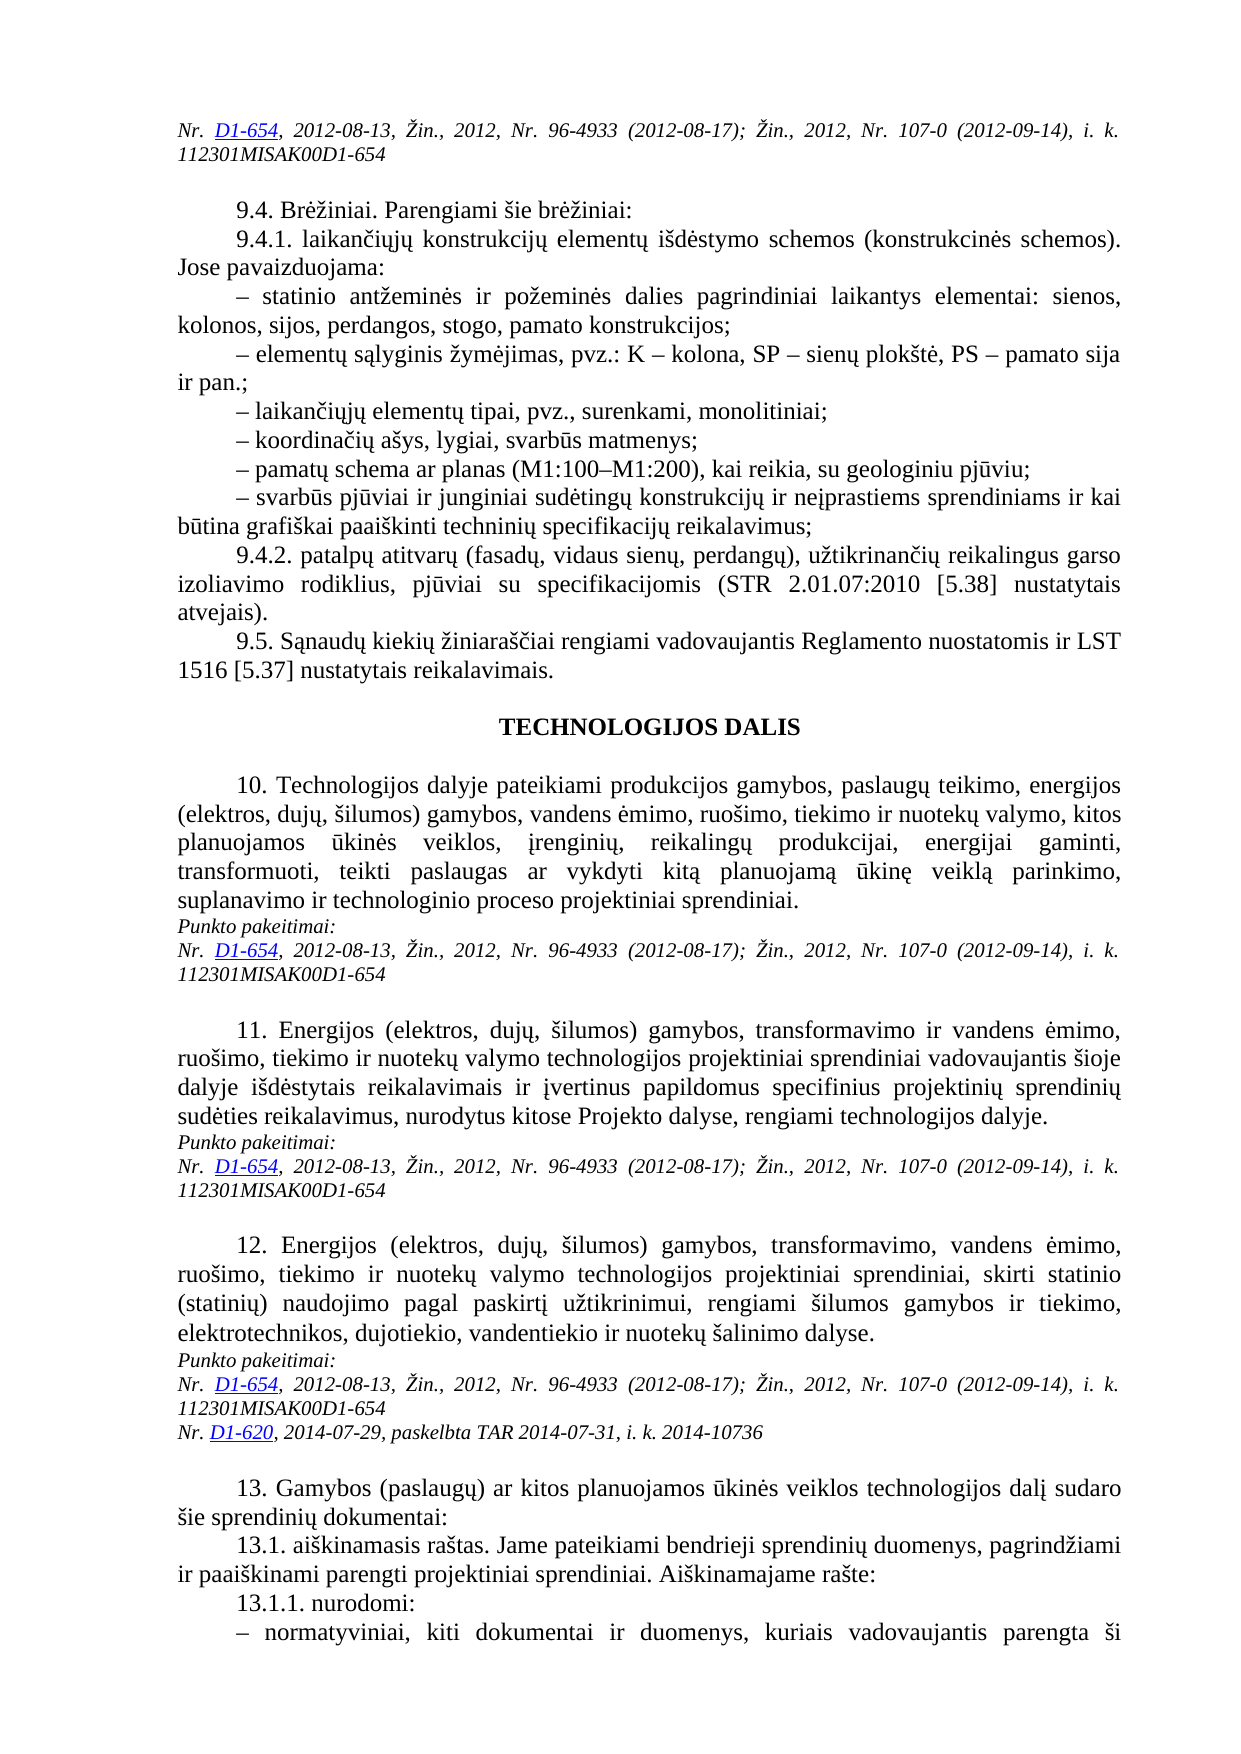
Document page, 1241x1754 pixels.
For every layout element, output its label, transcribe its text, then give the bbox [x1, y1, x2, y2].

text – statinio antžeminės ir požeminės dalies pagrindiniai laikantys elementai: sienos, kolonos, sijos, perdangos, stogo, pamato konstrukcijos; [177, 281, 1122, 339]
text 10. Technologijos dalyje pateikiami produkcijos gamybos, paslaugų teikimo, energijos (elektros, dujų, šilumos) gamybos, vandens ėmimo, ruošimo, tiekimo ir nuotekų valymo, kitos planuojamos ūkinės veiklos, įrenginių, reikalingų produkcijai, energijai gaminti, transformuoti, teikti paslaugas ar vykdyti kitą planuojamą ūkinę veiklą parinkimo, suplanavimo ir technologinio proceso projektiniai sprendiniai. [177, 770, 1122, 914]
text TECHNOLOGIJOS DALIS [177, 712, 1122, 741]
text – normatyviniai, kiti dokumentai ir duomenys, kuriais vadovaujantis parengta ši [177, 1617, 1122, 1646]
text Nr. D1-654, 2012-08-13, Žin., 2012, Nr. 96-4933 (2012-08-17); Žin., 2012, Nr. 107-0 (2012-09-14), i. k. 112301MISAK00D1-654 [177, 118, 1122, 166]
text Nr. D1-654, 2012-08-13, Žin., 2012, Nr. 96-4933 (2012-08-17); Žin., 2012, Nr. 107-0 (2012-09-14), i. k. 112301MISAK00D1-654 [177, 1154, 1122, 1202]
text – koordinačių ašys, lygiai, svarbūs matmenys; [177, 425, 1122, 454]
text Punkto pakeitimai: [177, 1130, 1122, 1154]
text Nr. D1-654, 2012-08-13, Žin., 2012, Nr. 96-4933 (2012-08-17); Žin., 2012, Nr. 107-0 (2012-09-14), i. k. 112301MISAK00D1-654 [177, 938, 1122, 986]
text – pamatų schema ar planas (M1:100–M1:200), kai reikia, su geologiniu pjūviu; [177, 454, 1122, 482]
text Punkto pakeitimai: [177, 914, 1122, 938]
text – laikančiųjų elementų tipai, pvz., surenkami, monolitiniai; [177, 396, 1122, 425]
text 13.1. aiškinamasis raštas. Jame pateikiami bendrieji sprendinių duomenys, pagrindžiami ir paaiškinami parengti projektiniai sprendiniai. Aiškinamajame rašte: [177, 1531, 1122, 1588]
text – elementų sąlyginis žymėjimas, pvz.: K – kolona, SP – sienų plokštė, PS – pamato sija ir pan.; [177, 339, 1122, 396]
text 11. Energijos (elektros, dujų, šilumos) gamybos, transformavimo ir vandens ėmimo, ruošimo, tiekimo ir nuotekų valymo technologijos projektiniai sprendiniai vadovaujantis šioje dalyje išdėstytais reikalavimais ir įvertinus papildomus specifinius projektinių sprendinių sudėties reikalavimus, nurodytus kitose Projekto dalyse, rengiami technologijos dalyje. [177, 1015, 1122, 1130]
text 9.4.2. patalpų atitvarų (fasadų, vidaus sienų, perdangų), užtikrinančių reikalingus garso izoliavimo rodiklius, pjūviai su specifikacijomis (STR 2.01.07:2010 [5.38] nustatytais atvejais). [177, 540, 1122, 626]
text 12. Energijos (elektros, dujų, šilumos) gamybos, transformavimo, vandens ėmimo, ruošimo, tiekimo ir nuotekų valymo technologijos projektiniai sprendiniai, skirti statinio (statinių) naudojimo pagal paskirtį užtikrinimui, rengiami šilumos gamybos ir tiekimo, elektrotechnikos, dujotiekio, vandentiekio ir nuotekų šalinimo dalyse. [177, 1231, 1122, 1348]
text Nr. D1-654, 2012-08-13, Žin., 2012, Nr. 96-4933 (2012-08-17); Žin., 2012, Nr. 107-0 (2012-09-14), i. k. 112301MISAK00D1-654 [177, 1372, 1122, 1420]
text Punkto pakeitimai: [177, 1348, 1122, 1372]
text Nr. D1-620, 2014-07-29, paskelbta TAR 2014-07-31, i. k. 2014-10736 [177, 1420, 1122, 1444]
text 9.4.1. laikančiųjų konstrukcijų elementų išdėstymo schemos (konstrukcinės schemos). Jose pavaizduojama: [177, 224, 1122, 281]
text – svarbūs pjūviai ir junginiai sudėtingų konstrukcijų ir neįprastiems sprendiniams ir kai būtina grafiškai paaiškinti techninių specifikacijų reikalavimus; [177, 482, 1122, 540]
text 13.1.1. nurodomi: [177, 1588, 1122, 1617]
text 9.5. Sąnaudų kiekių žiniaraščiai rengiami vadovaujantis Reglamento nuostatomis ir LST 1516 [5.37] nustatytais reikalavimais. [177, 626, 1122, 684]
text 9.4. Brėžiniai. Parengiami šie brėžiniai: [177, 195, 1122, 224]
text 13. Gamybos (paslaugų) ar kitos planuojamos ūkinės veiklos technologijos dalį sudaro šie sprendinių dokumentai: [177, 1473, 1122, 1531]
